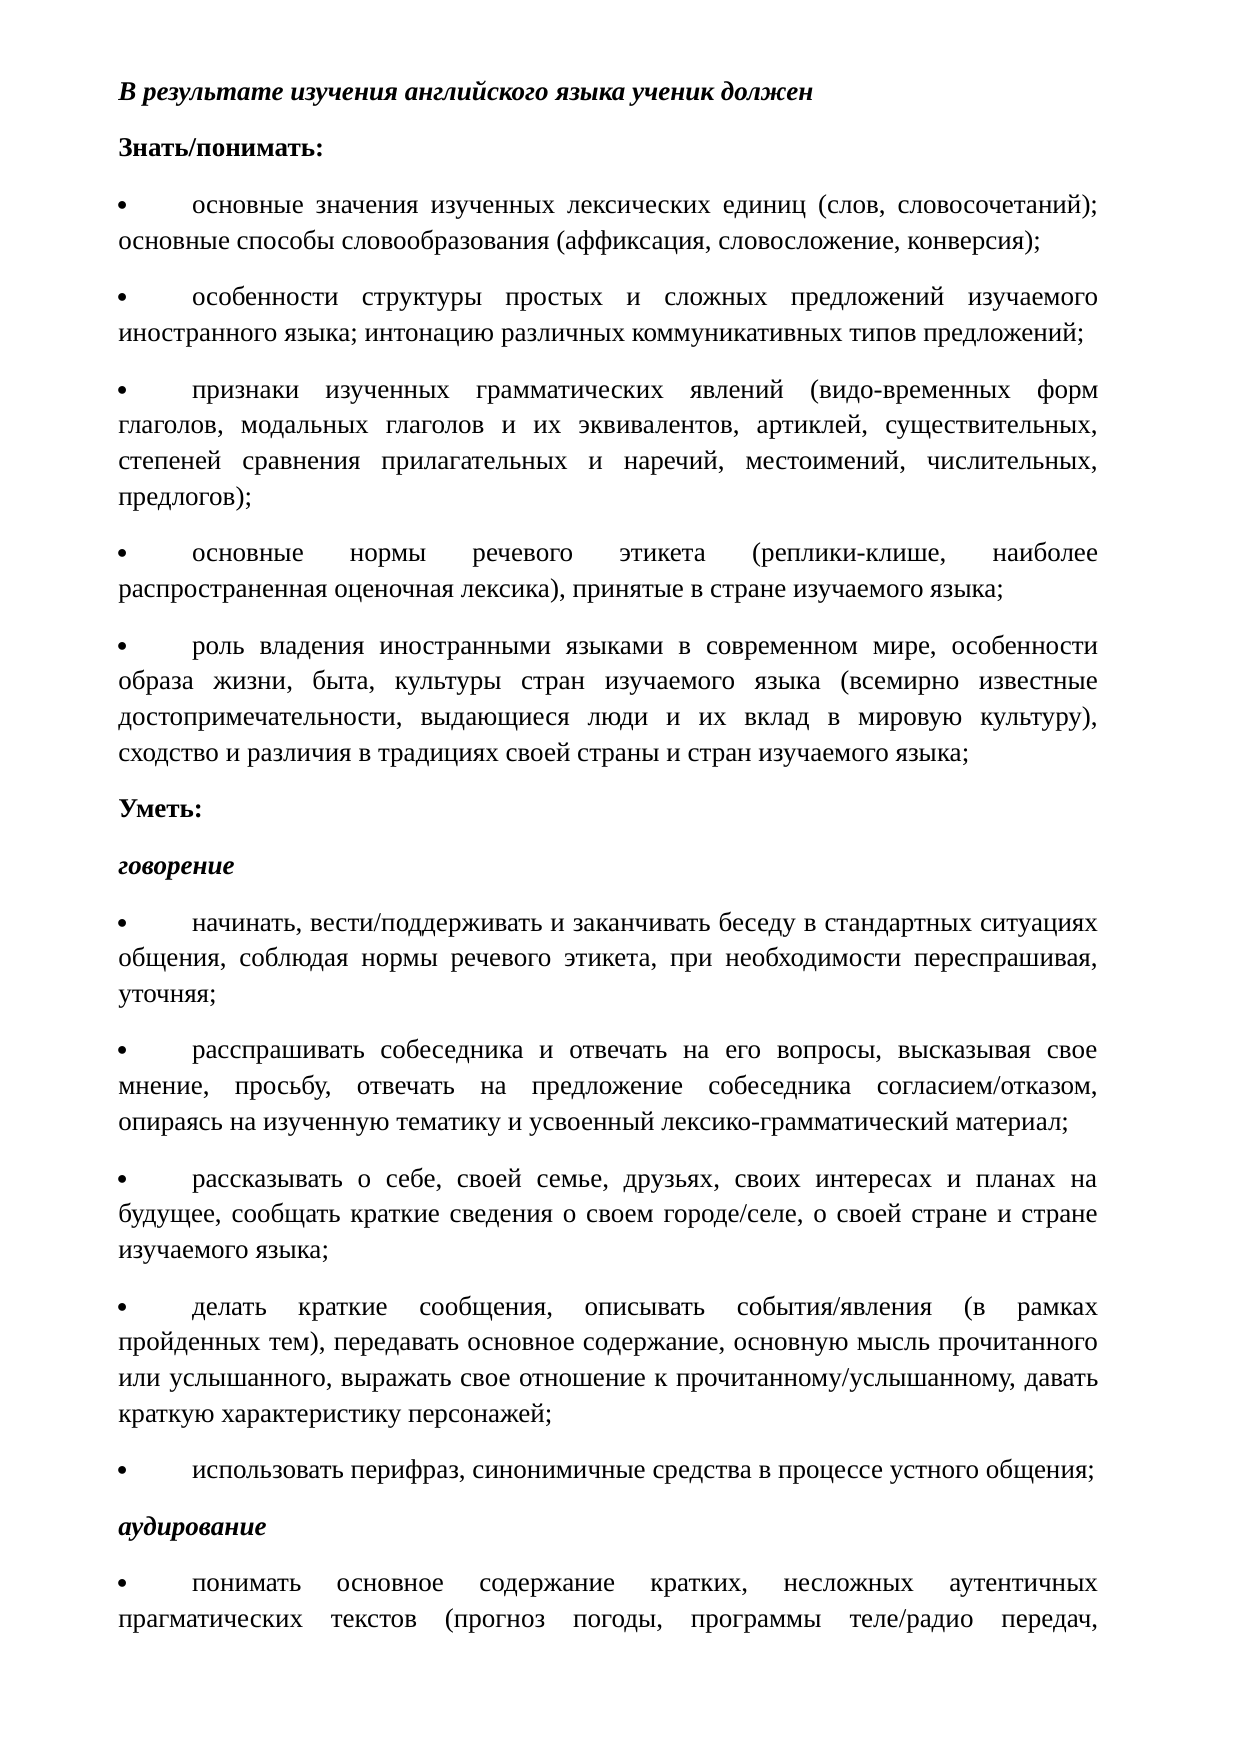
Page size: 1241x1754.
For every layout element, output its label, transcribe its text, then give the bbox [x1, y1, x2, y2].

table_header В результате изучения английского языка ученик должен Знать/понимать: основные значения изученных лексических единиц (слов, словосочетаний); основные способы словообразования (аффиксация, словосложение, конверсия); особенности структуры простых и сложных предложений изучаемого иностранного языка; интонацию различных коммуникативных типов предложений; признаки изученных грамматических явлений (видо-временных форм глаголов, модальных глаголов и их эквивалентов, артиклей, существительных, степеней сравнения прилагательных и наречий, местоимений, числительных, предлогов); основные нормы речевого этикета (реплики-клише, наиболее распространенная оценочная лексика), принятые в стране изучаемого языка; роль владения иностранными языками в современном мире, особенности образа жизни, быта, культуры стран изучаемого языка (всемирно известные достопримечательности, выдающиеся люди и их вклад в мировую культуру), сходство и различия в традициях своей страны и стран изучаемого языка; Уметь: говорение начинать, вести/поддерживать и заканчивать беседу в стандартных ситуациях общения, соблюдая нормы речевого этикета, при необходимости переспрашивая, уточняя; расспрашивать собеседника и отвечать на его вопросы, высказывая свое мнение, просьбу, отвечать на предложение собеседника согласием/отказом, опираясь на изученную тематику и усвоенный лексико-грамматический материал; рассказывать о себе, своей семье, друзьях, своих интересах и планах на будущее, сообщать краткие сведения о своем городе/селе, о своей стране и стране изучаемого языка; делать краткие сообщения, описывать события/явления (в рамках пройденных тем), передавать основное содержание, основную мысль прочитанного или услышанного, выражать свое отношение к прочитанному/услышанному, давать краткую характеристику персонажей; использовать перифраз, синонимичные средства в процессе устного общения; аудирование понимать основное содержание кратких, несложных аутентичных прагматических текстов (прогноз погоды, программы теле/радио передач, [106, 75, 1110, 1633]
